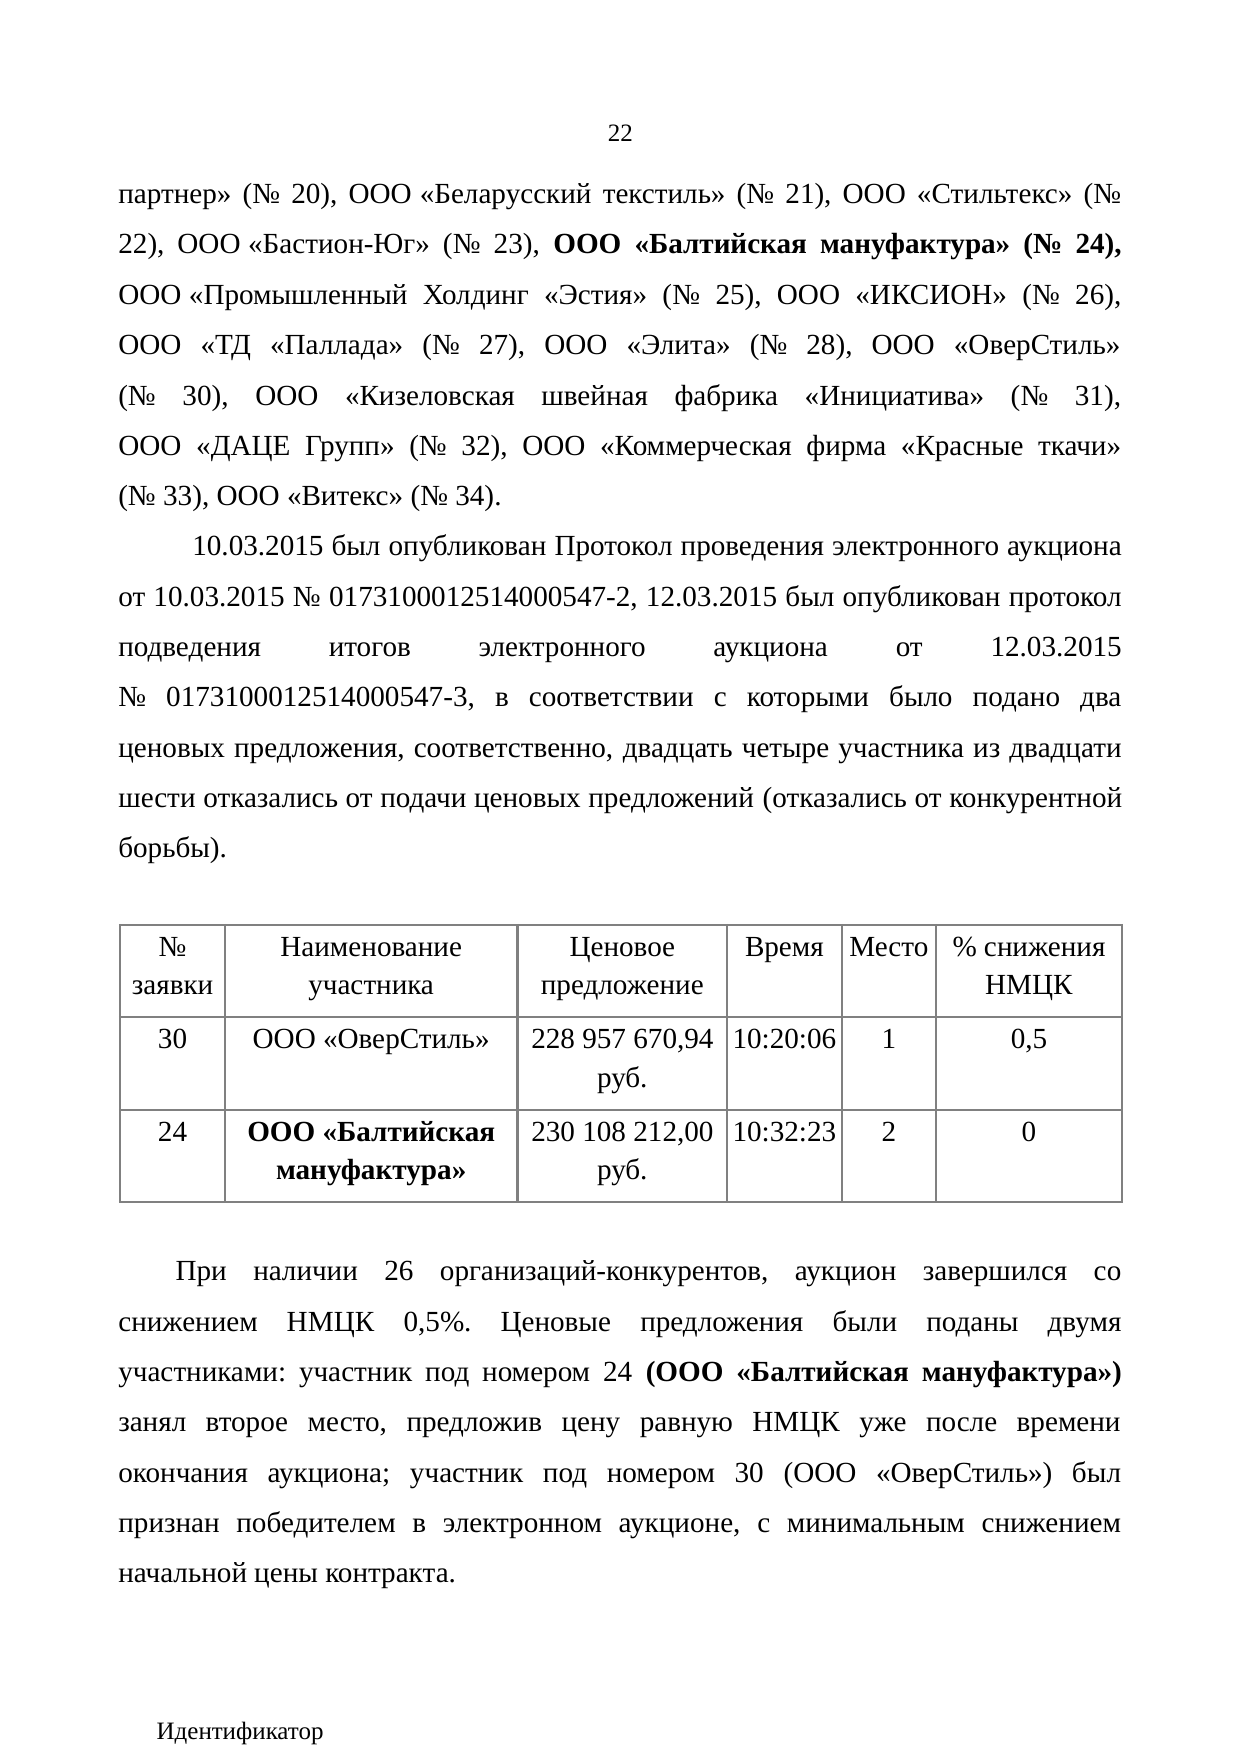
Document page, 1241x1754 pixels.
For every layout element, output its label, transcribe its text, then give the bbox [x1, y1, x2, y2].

table_cell 0,5 [937, 1018, 1121, 1109]
table_cell 230 108 212,00 руб. [519, 1111, 726, 1201]
table_header Наименование участника [226, 926, 516, 1016]
table_cell 10:32:23 [728, 1111, 841, 1201]
table_cell 1 [843, 1018, 935, 1109]
text При наличии 26 организаций-конкурентов, аукцион завершился со снижением НМЦК 0,5%. Ценовые предложения были поданы двумя участниками: участник под номером 24 (ООО «Балтийская мануфактура») занял второе место, предложив цену равную НМЦК уже после времени окончания аукциона; участник под номером 30 (ООО «ОверСтиль») был признан победителем в электронном аукционе, с минимальным снижением начальной цены контракта. [118, 1253, 1122, 1589]
table_cell 24 [121, 1111, 224, 1201]
table_header № заявки [121, 926, 224, 1016]
table_cell ООО «ОверСтиль» [226, 1018, 516, 1109]
table_cell 30 [121, 1018, 224, 1109]
table_cell ООО «Балтийская мануфактура» [226, 1111, 516, 1201]
table_header % снижения НМЦК [937, 926, 1121, 1016]
table_header Время [728, 926, 841, 1016]
table_header Место [843, 926, 935, 1016]
table_header Ценовое предложение [519, 926, 726, 1016]
table_cell 228 957 670,94 руб. [519, 1018, 726, 1109]
text 10.03.2015 был опубликован Протокол проведения электронного аукциона от 10.03.2015 № 0173100012514000547-2, 12.03.2015 был опубликован протокол подведения итогов электронного аукциона от 12.03.2015 № 0173100012514000547-3, в соответствии с которыми было подано два ценовых предложения, соответственно, двадцать четыре участника из двадцати шести отказались от подачи ценовых предложений (отказались от конкурентной борьбы). [118, 528, 1122, 864]
table_cell 0 [937, 1111, 1121, 1201]
table_cell 10:20:06 [728, 1018, 841, 1109]
text партнер» (№ 20), ООО «Беларусский текстиль» (№ 21), ООО «Стильтекс» (№ 22), ООО «Бастион-Юг» (№ 23), ООО «Балтийская мануфактура» (№ 24), ООО «Промышленный Холдинг «Эстия» (№ 25), ООО «ИКСИОН» (№ 26), ООО «ТД «Паллада» (№ 27), ООО «Элита» (№ 28), ООО «ОверСтиль» (№ 30), ООО «Кизеловская швейная фабрика «Инициатива» (№ 31), ООО «ДАЦЕ Групп» (№ 32), ООО «Коммерческая фирма «Красные ткачи» (№ 33), ООО «Витекс» (№ 34). [118, 176, 1122, 512]
table_cell 2 [843, 1111, 935, 1201]
